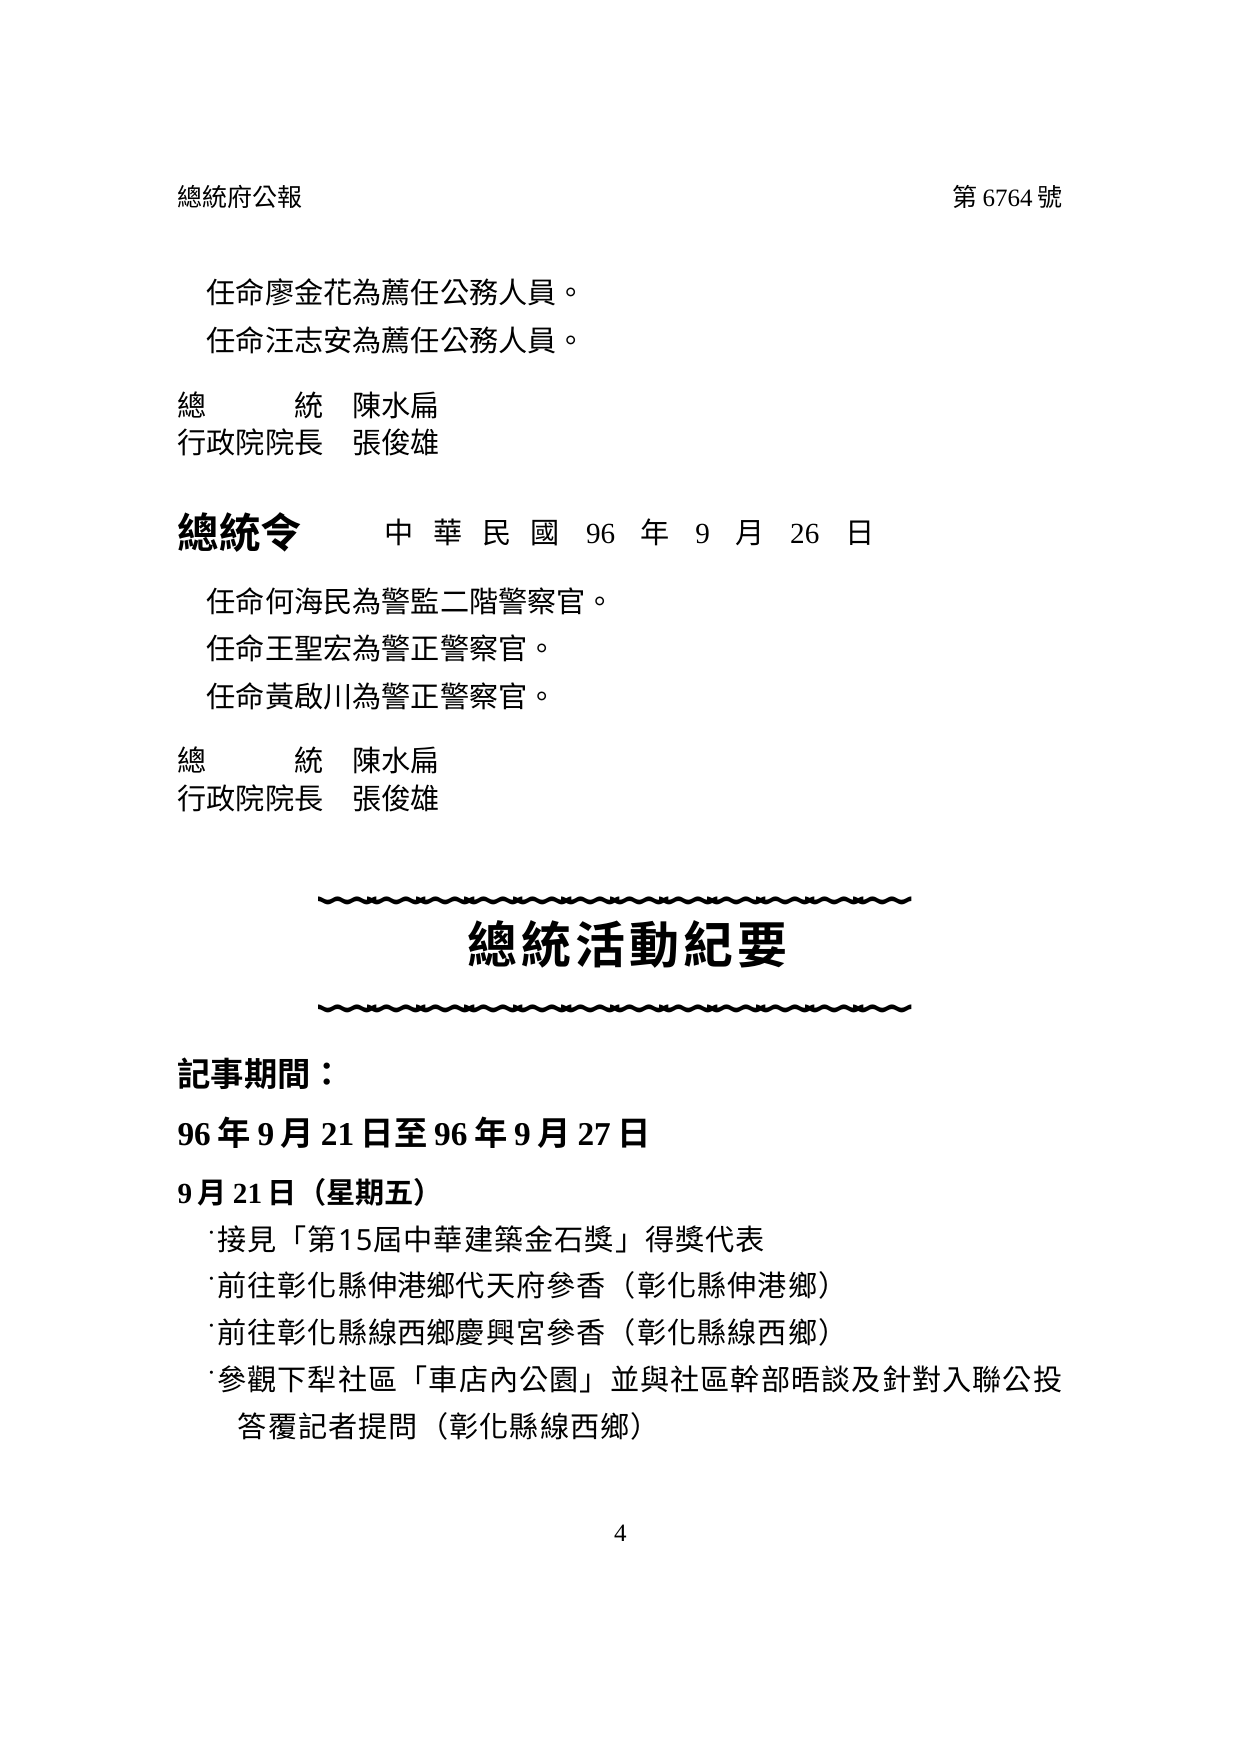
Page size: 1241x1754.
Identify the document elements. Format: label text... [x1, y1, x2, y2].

text 行政院院長 張俊雄 [177, 423, 1063, 461]
text 行政院院長 張俊雄 [177, 779, 1063, 817]
text ˙前往彰化縣線西鄉慶興宮參香（彰化縣線西鄉） [206, 1306, 1063, 1353]
text 任命汪志安為薦任公務人員。 [177, 313, 1063, 361]
text 總統活動紀要 [192, 917, 1063, 975]
text ˙接見「第15屆中華建築金石獎」得獎代表 [206, 1212, 1063, 1259]
text 任命何海民為警監二階警察官。 [177, 575, 1063, 622]
text 記事期間： [177, 1050, 1063, 1096]
text 總 統 陳水扁 [177, 742, 1063, 779]
text 總 統 陳水扁 [177, 386, 1063, 423]
table_header 中華民國96年9月26日 [381, 486, 877, 575]
text 9月21日（星期五） [177, 1167, 1063, 1212]
text ﹏﹏﹏﹏﹏﹏﹏﹏﹏﹏﹏﹏ [177, 987, 1063, 1012]
text 任命廖金花為薦任公務人員。 [177, 266, 1063, 313]
text ˙參觀下犁社區「車店內公園」並與社區幹部晤談及針對入聯公投答覆記者提問（彰化縣線西鄉） [206, 1353, 1063, 1447]
text ˙前往彰化縣伸港鄉代天府參香（彰化縣伸港鄉） [206, 1259, 1063, 1306]
text 任命黃啟川為警正警察官。 [177, 669, 1063, 717]
table_header 總統令 [174, 486, 381, 575]
text 任命王聖宏為警正警察官。 [177, 622, 1063, 669]
text 96年9月21日至96年9月27日 [177, 1108, 1063, 1154]
text ﹏﹏﹏﹏﹏﹏﹏﹏﹏﹏﹏﹏ [177, 879, 1063, 904]
